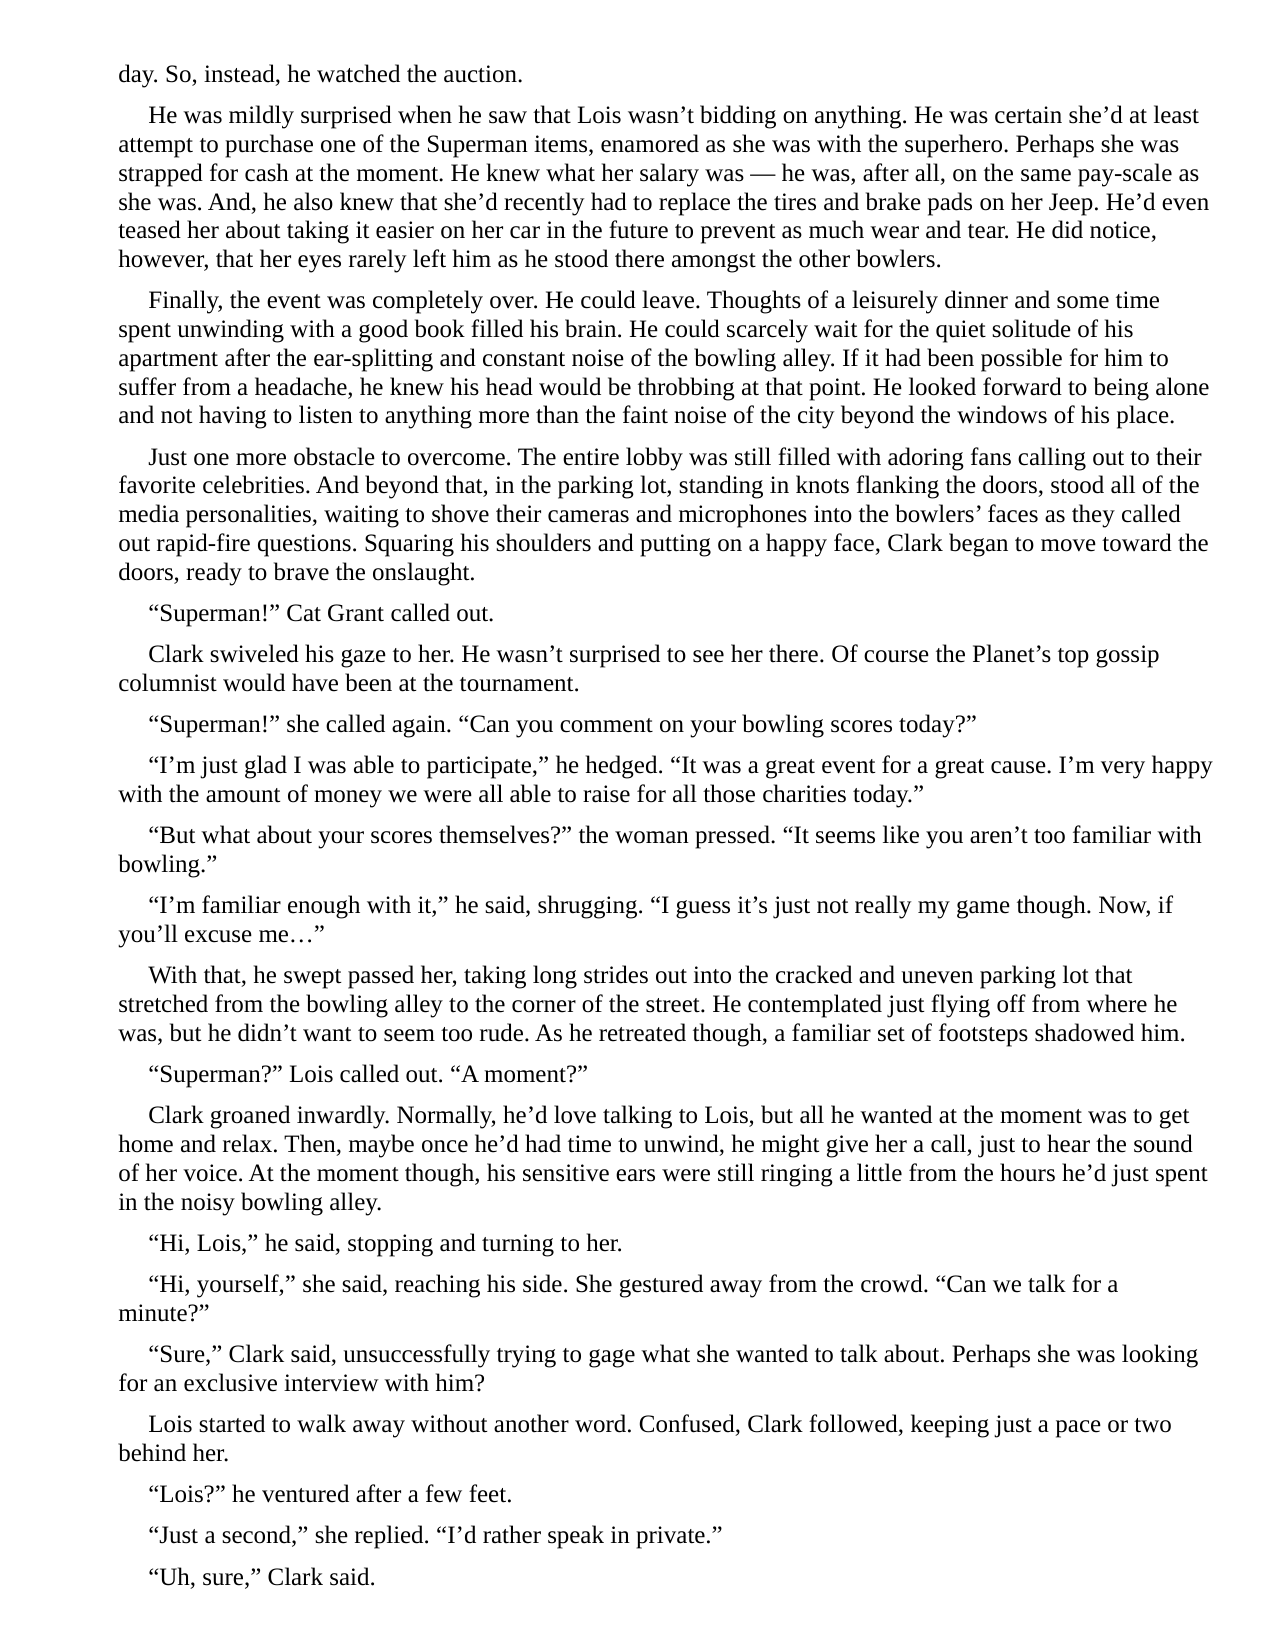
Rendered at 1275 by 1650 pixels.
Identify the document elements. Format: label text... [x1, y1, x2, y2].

text “I’m just glad I was able to participate,” he hedged. “It was a great event for a great cause. I’m very happy with the amount of money we were all able to raise for all those charities today.” [118, 750, 1216, 808]
text Clark swiveled his gaze to her. He wasn’t surprised to see her there. Of course the Planet’s top gossip columnist would have been at the tournament. [118, 639, 1216, 697]
text “Uh, sure,” Clark said. [118, 1562, 1216, 1590]
text “Sure,” Clark said, unsuccessfully trying to gage what she wanted to talk about. Perhaps she was looking for an exclusive interview with him? [118, 1339, 1216, 1397]
text Just one more obstacle to overcome. The entire lobby was still filled with adoring fans calling out to their favorite celebrities. And beyond that, in the parking lot, standing in knots flanking the doors, stood all of the media personalities, waiting to shove their cameras and microphones into the bowlers’ faces as they called out rapid-fire questions. Squaring his shoulders and putting on a happy face, Clark began to move toward the doors, ready to brave the onslaught. [118, 442, 1216, 585]
text He was mildly surprised when he saw that Lois wasn’t bidding on anything. He was certain she’d at least attempt to purchase one of the Superman items, enamored as she was with the superhero. Perhaps she was strapped for cash at the moment. He knew what her salary was — he was, after all, on the same pay-scale as she was. And, he also knew that she’d recently had to replace the tires and brake pads on her Jeep. He’d even teased her about taking it easier on her car in the future to prevent as much wear and tear. He did notice, however, that her eyes rarely left him as he stood there amongst the other bowlers. [118, 100, 1216, 273]
text “Superman?” Lois called out. “A moment?” [118, 1059, 1216, 1088]
text “Hi, Lois,” he said, stopping and turning to her. [118, 1228, 1216, 1257]
text “Superman!” she called again. “Can you comment on your bowling scores today?” [118, 709, 1216, 738]
text day. So, instead, he watched the auction. [118, 59, 1216, 88]
text “Lois?” he ventured after a few feet. [118, 1479, 1216, 1508]
text “Just a second,” she replied. “I’d rather speak in private.” [118, 1520, 1216, 1549]
text “Superman!” Cat Grant called out. [118, 598, 1216, 627]
text Clark groaned inwardly. Normally, he’d love talking to Lois, but all he wanted at the moment was to get home and relax. Then, maybe once he’d had time to unwind, he might give her a call, just to hear the sound of her voice. At the moment though, his sensitive ears were still ringing a little from the hours he’d just spent in the noisy bowling alley. [118, 1100, 1216, 1215]
text “Hi, yourself,” she said, reaching his side. She gestured away from the crowd. “Can we talk for a minute?” [118, 1269, 1216, 1327]
text Lois started to walk away without another word. Confused, Clark followed, keeping just a pace or two behind her. [118, 1409, 1216, 1467]
text Finally, the event was completely over. He could leave. Thoughts of a leisurely dinner and some time spent unwinding with a good book filled his brain. He could scarcely wait for the quiet solitude of his apartment after the ear-splitting and constant noise of the bowling alley. If it had been possible for him to suffer from a headache, he knew his head would be throbbing at that point. He looked forward to being alone and not having to listen to anything more than the faint noise of the city beyond the windows of his place. [118, 285, 1216, 429]
text With that, he swept passed her, taking long strides out into the cracked and uneven parking lot that stretched from the bowling alley to the corner of the street. He contemplated just flying off from where he was, but he didn’t want to seem too rude. As he retreated though, a familiar set of footsteps shadowed him. [118, 960, 1216, 1047]
text “But what about your scores themselves?” the woman pressed. “It seems like you aren’t too familiar with bowling.” [118, 820, 1216, 878]
text “I’m familiar enough with it,” he said, shrugging. “I guess it’s just not really my game though. Now, if you’ll excuse me…” [118, 890, 1216, 948]
